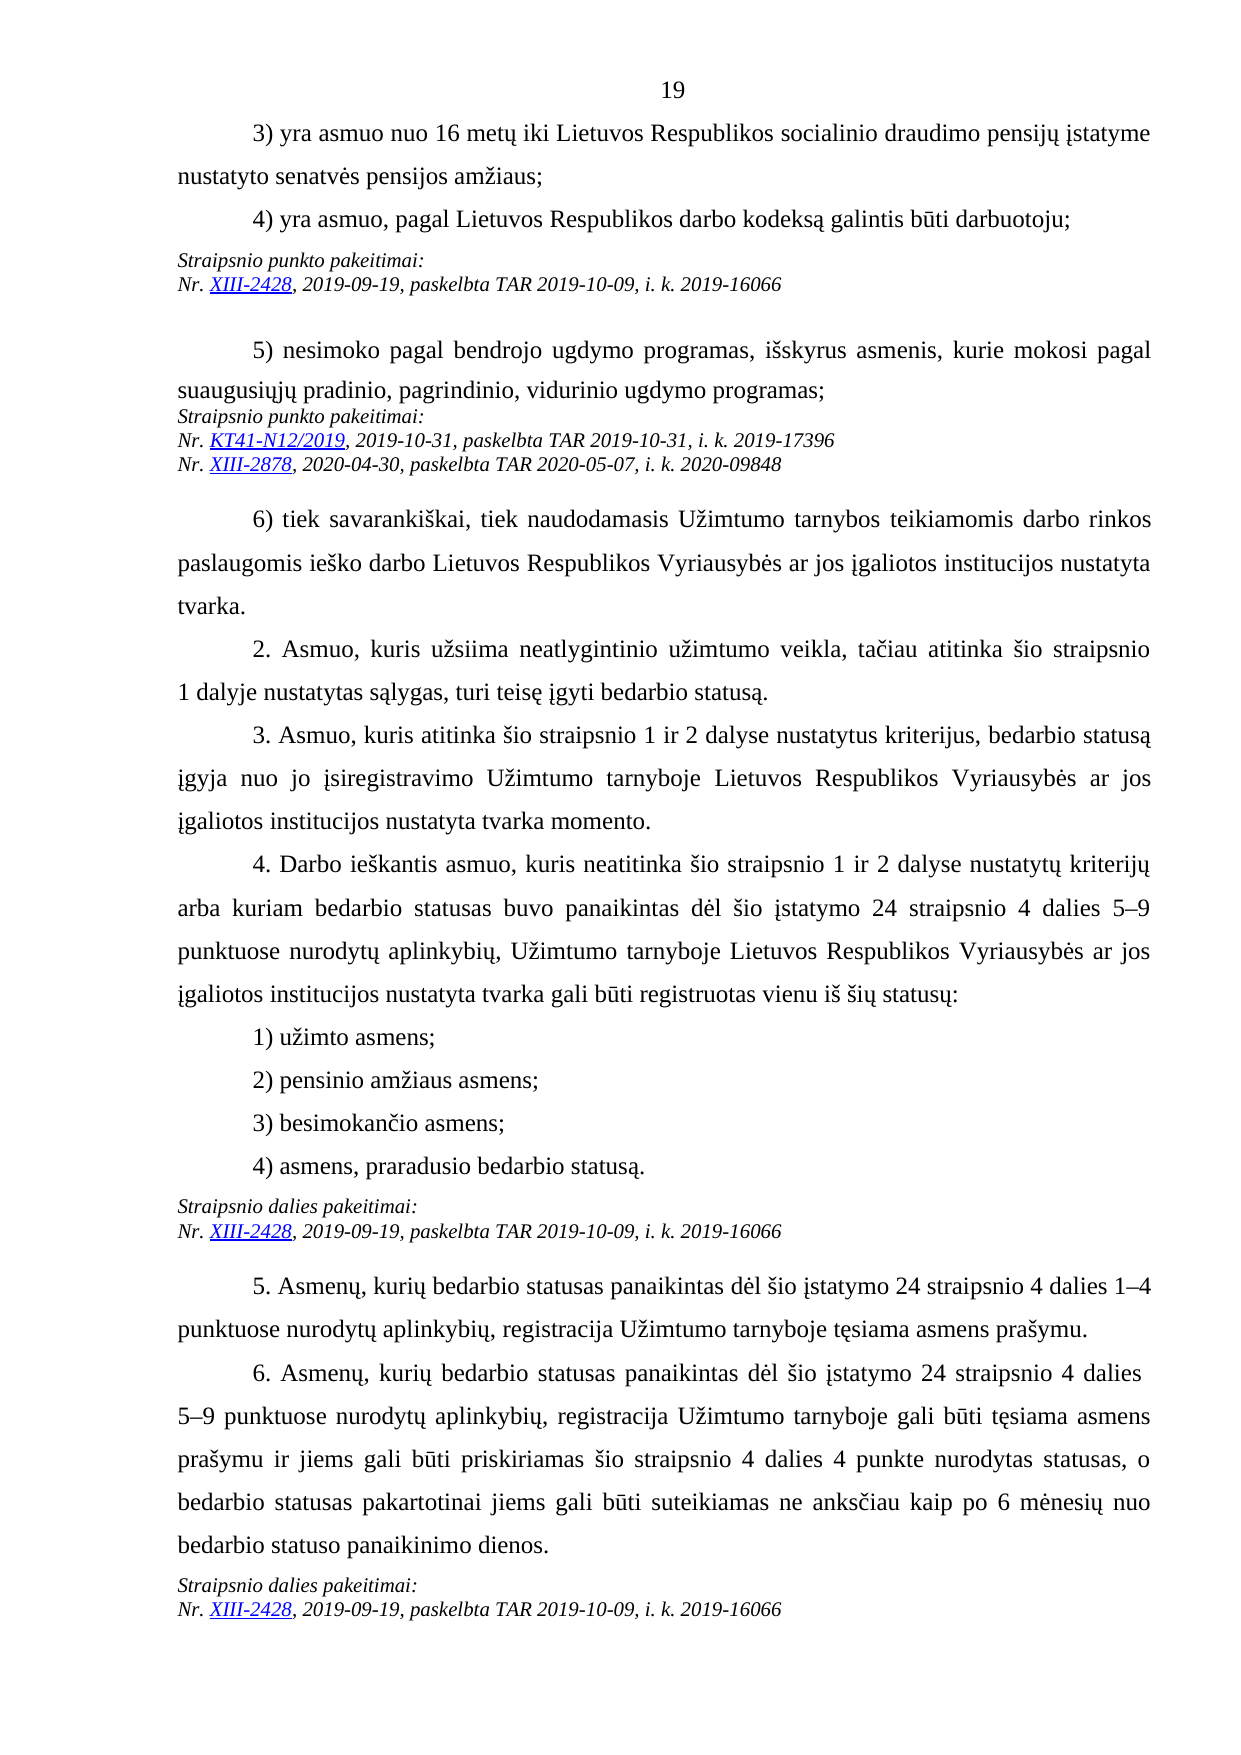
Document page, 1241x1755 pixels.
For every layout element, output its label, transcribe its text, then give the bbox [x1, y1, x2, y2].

text Straipsnio dalies pakeitimai: [177, 1573, 1152, 1597]
text 4) asmens, praradusio bedarbio statusą. [177, 1151, 1152, 1180]
text Nr. XIII-2428, 2019-09-19, paskelbta TAR 2019-10-09, i. k. 2019-16066 [177, 1218, 1152, 1243]
text 3) yra asmuo nuo 16 metų iki Lietuvos Respublikos socialinio draudimo pensijų įstatyme nustatyto senatvės pensijos amžiaus; [177, 118, 1152, 190]
text 4. Darbo ieškantis asmuo, kuris neatitinka šio straipsnio 1 ir 2 dalyse nustatytų kriterijų arba kuriam bedarbio statusas buvo panaikintas dėl šio įstatymo 24 straipsnio 4 dalies 5–9 punktuose nurodytų aplinkybių, Užimtumo tarnyboje Lietuvos Respublikos Vyriausybės ar jos įgaliotos institucijos nustatyta tvarka gali būti registruotas vienu iš šių statusų: [177, 849, 1152, 1008]
text 2. Asmuo, kuris užsiima neatlygintinio užimtumo veikla, tačiau atitinka šio straipsnio 1 dalyje nustatytas sąlygas, turi teisę įgyti bedarbio statusą. [177, 634, 1152, 706]
text Nr. XIII-2428, 2019-09-19, paskelbta TAR 2019-10-09, i. k. 2019-16066 [177, 272, 1152, 296]
text 6) tiek savarankiškai, tiek naudodamasis Užimtumo tarnybos teikiamomis darbo rinkos paslaugomis ieško darbo Lietuvos Respublikos Vyriausybės ar jos įgaliotos institucijos nustatyta tvarka. [177, 504, 1152, 619]
text 3. Asmuo, kuris atitinka šio straipsnio 1 ir 2 dalyse nustatytus kriterijus, bedarbio statusą įgyja nuo jo įsiregistravimo Užimtumo tarnyboje Lietuvos Respublikos Vyriausybės ar jos įgaliotos institucijos nustatyta tvarka momento. [177, 720, 1152, 835]
text Straipsnio punkto pakeitimai: [177, 247, 1152, 272]
text Nr. XIII-2878, 2020-04-30, paskelbta TAR 2020-05-07, i. k. 2020-09848 [177, 452, 1152, 476]
text 5) nesimoko pagal bendrojo ugdymo programas, išskyrus asmenis, kurie mokosi pagal suaugusiųjų pradinio, pagrindinio, vidurinio ugdymo programas; [177, 324, 1152, 403]
text 1) užimto asmens; [177, 1022, 1152, 1051]
text 2) pensinio amžiaus asmens; [177, 1065, 1152, 1094]
text 4) yra asmuo, pagal Lietuvos Respublikos darbo kodeksą galintis būti darbuotoju; [177, 204, 1152, 233]
text 3) besimokančio asmens; [177, 1108, 1152, 1137]
text 6. Asmenų, kurių bedarbio statusas panaikintas dėl šio įstatymo 24 straipsnio 4 dalies 5–9 punktuose nurodytų aplinkybių, registracija Užimtumo tarnyboje gali būti tęsiama asmens prašymu ir jiems gali būti priskiriamas šio straipsnio 4 dalies 4 punkte nurodytas statusas, o bedarbio statusas pakartotinai jiems gali būti suteikiamas ne anksčiau kaip po 6 mėnesių nuo bedarbio statuso panaikinimo dienos. [177, 1358, 1152, 1559]
text Straipsnio punkto pakeitimai: [177, 403, 1152, 428]
text Nr. XIII-2428, 2019-09-19, paskelbta TAR 2019-10-09, i. k. 2019-16066 [177, 1597, 1152, 1621]
text Straipsnio dalies pakeitimai: [177, 1194, 1152, 1218]
text 5. Asmenų, kurių bedarbio statusas panaikintas dėl šio įstatymo 24 straipsnio 4 dalies 1–4 punktuose nurodytų aplinkybių, registracija Užimtumo tarnyboje tęsiama asmens prašymu. [177, 1271, 1152, 1343]
text Nr. KT41-N12/2019, 2019-10-31, paskelbta TAR 2019-10-31, i. k. 2019-17396 [177, 428, 1152, 452]
